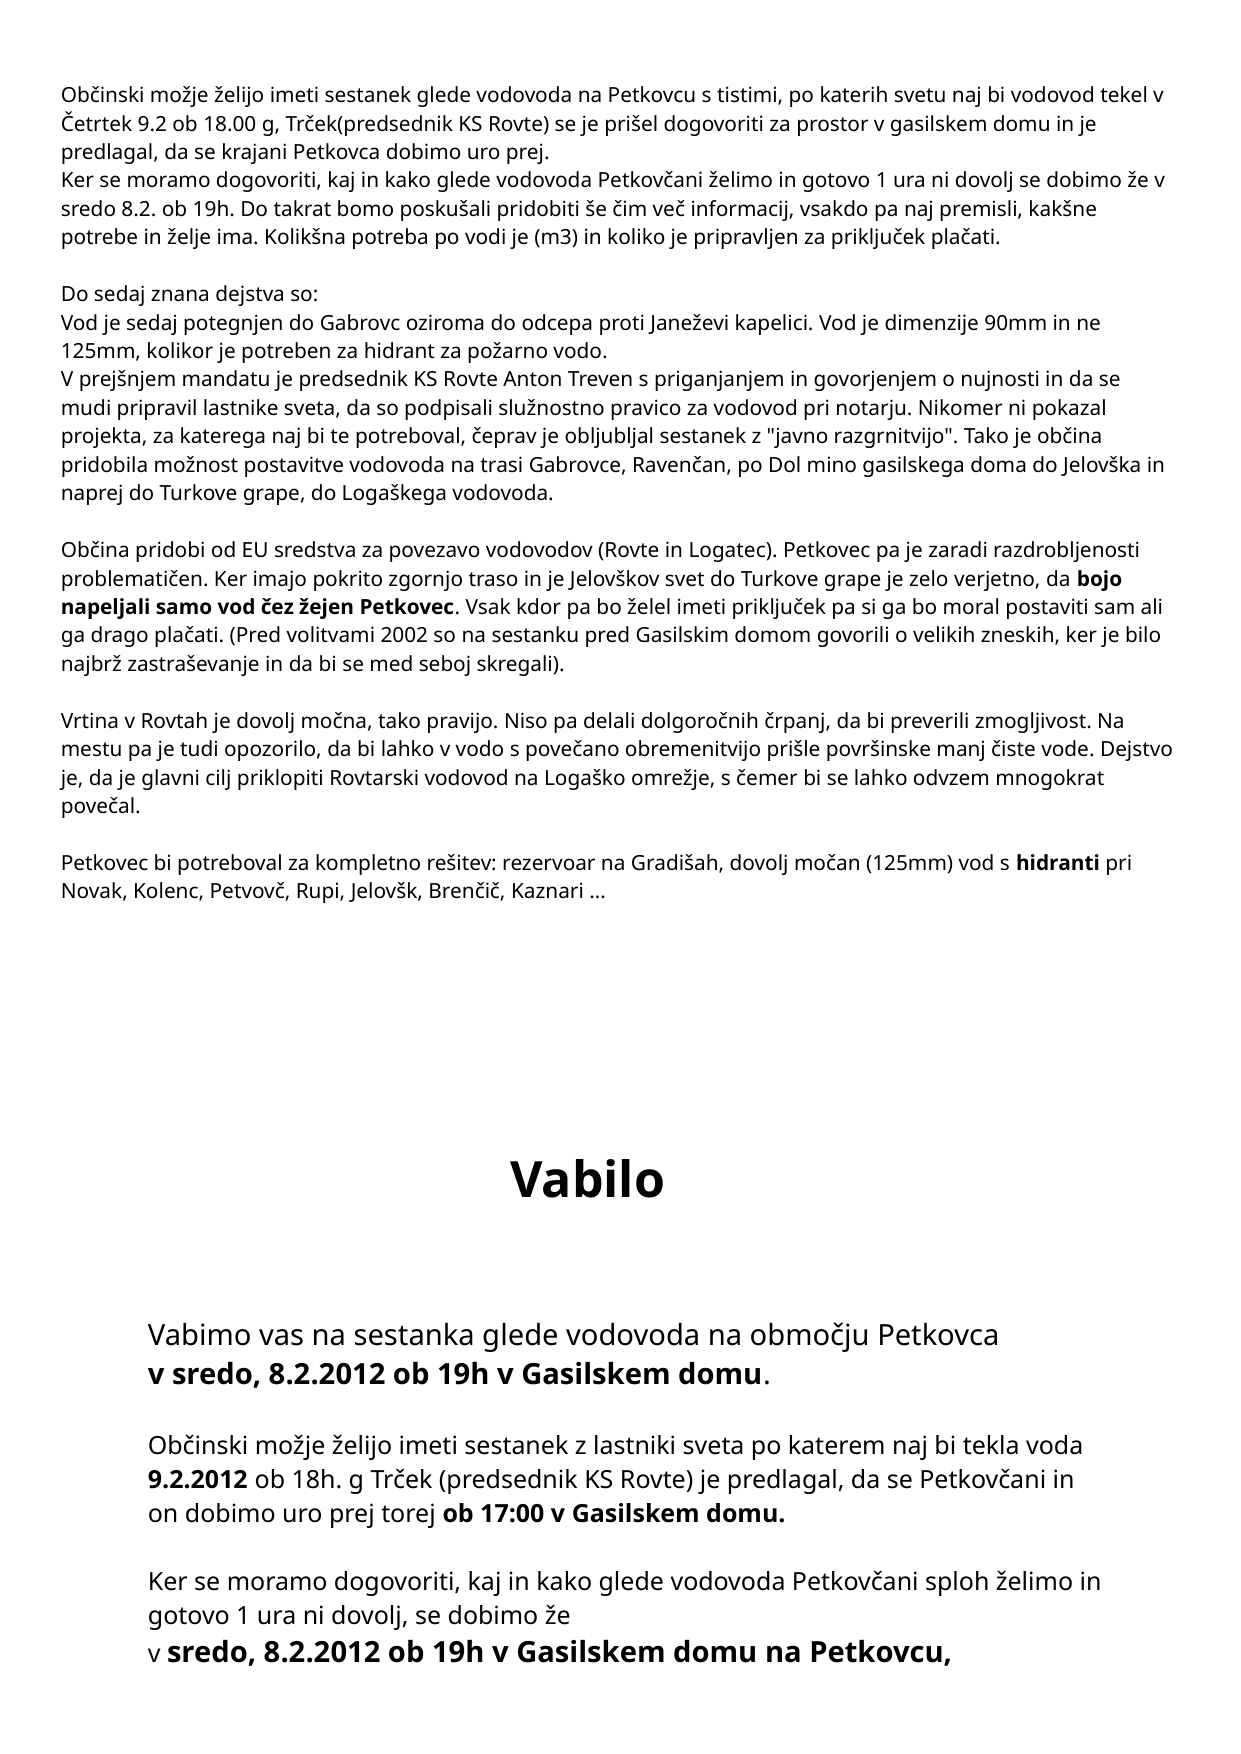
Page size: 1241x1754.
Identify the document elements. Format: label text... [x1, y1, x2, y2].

text Vabilo [155, 1144, 1070, 1212]
text Vrtina v Rovtah je dovolj močna, tako pravijo. Niso pa delali dolgoročnih črpanj, da bi preverili zmogljivost. Na mestu pa je tudi opozorilo, da bi lahko v vodo s povečano obremenitvijo prišle površinske manj čiste vode. Dejstvo je, da je glavni cilj priklopiti Rovtarski vodovod na Logaško omrežje, s čemer bi se lahko odvzem mnogokrat povečal. [61, 706, 1175, 819]
text Vabimo vas na sestanka glede vodovoda na območju Petkovca v sredo, 8.2.2012 ob 19h v Gasilskem domu. Občinski možje želijo imeti sestanek z lastniki sveta po katerem naj bi tekla voda 9.2.2012 ob 18h. g Trček (predsednik KS Rovte) je predlagal, da se Petkovčani in on dobimo uro prej torej ob 17:00 v Gasilskem domu. Ker se moramo dogovoriti, kaj in kako glede vodovoda Petkovčani sploh želimo in gotovo 1 ura ni dovolj, se dobimo že v sredo, 8.2.2012 ob 19h v Gasilskem domu na Petkovcu, [148, 1212, 1112, 1671]
text Občina pridobi od EU sredstva za povezavo vodovodov (Rovte in Logatec). Petkovec pa je zaradi razdrobljenosti problematičen. Ker imajo pokrito zgornjo traso in je Jelovškov svet do Turkove grape je zelo verjetno, da bojo napeljali samo vod čez žejen Petkovec. Vsak kdor pa bo želel imeti priključek pa si ga bo moral postaviti sam ali ga drago plačati. (Pred volitvami 2002 so na sestanku pred Gasilskim domom govorili o velikih zneskih, ker je bilo najbrž zastraševanje in da bi se med seboj skregali). [61, 535, 1175, 677]
text Petkovec bi potreboval za kompletno rešitev: rezervoar na Gradišah, dovolj močan (125mm) vod s hidranti pri Novak, Kolenc, Petvovč, Rupi, Jelovšk, Brenčič, Kaznari … [61, 848, 1175, 905]
text Občinski možje želijo imeti sestanek glede vodovoda na Petkovcu s tistimi, po katerih svetu naj bi vodovod tekel v Četrtek 9.2 ob 18.00 g, Trček(predsednik KS Rovte) se je prišel dogovoriti za prostor v gasilskem domu in je predlagal, da se krajani Petkovca dobimo uro prej. Ker se moramo dogovoriti, kaj in kako glede vodovoda Petkovčani želimo in gotovo 1 ura ni dovolj se dobimo že v sredo 8.2. ob 19h. Do takrat bomo poskušali pridobiti še čim več informacij, vsakdo pa naj premisli, kakšne potrebe in želje ima. Kolikšna potreba po vodi je (m3) in koliko je pripravljen za priključek plačati. [61, 80, 1175, 279]
text Do sedaj znana dejstva so: Vod je sedaj potegnjen do Gabrovc oziroma do odcepa proti Janeževi kapelici. Vod je dimenzije 90mm in ne 125mm, kolikor je potreben za hidrant za požarno vodo. V prejšnjem mandatu je predsednik KS Rovte Anton Treven s priganjanjem in govorjenjem o nujnosti in da se mudi pripravil lastnike sveta, da so podpisali služnostno pravico za vodovod pri notarju. Nikomer ni pokazal projekta, za katerega naj bi te potreboval, čeprav je obljubljal sestanek z "javno razgrnitvijo". Tako je občina pridobila možnost postavitve vodovoda na trasi Gabrovce, Ravenčan, po Dol mino gasilskega doma do Jelovška in naprej do Turkove grape, do Logaškega vodovoda. [61, 279, 1175, 507]
